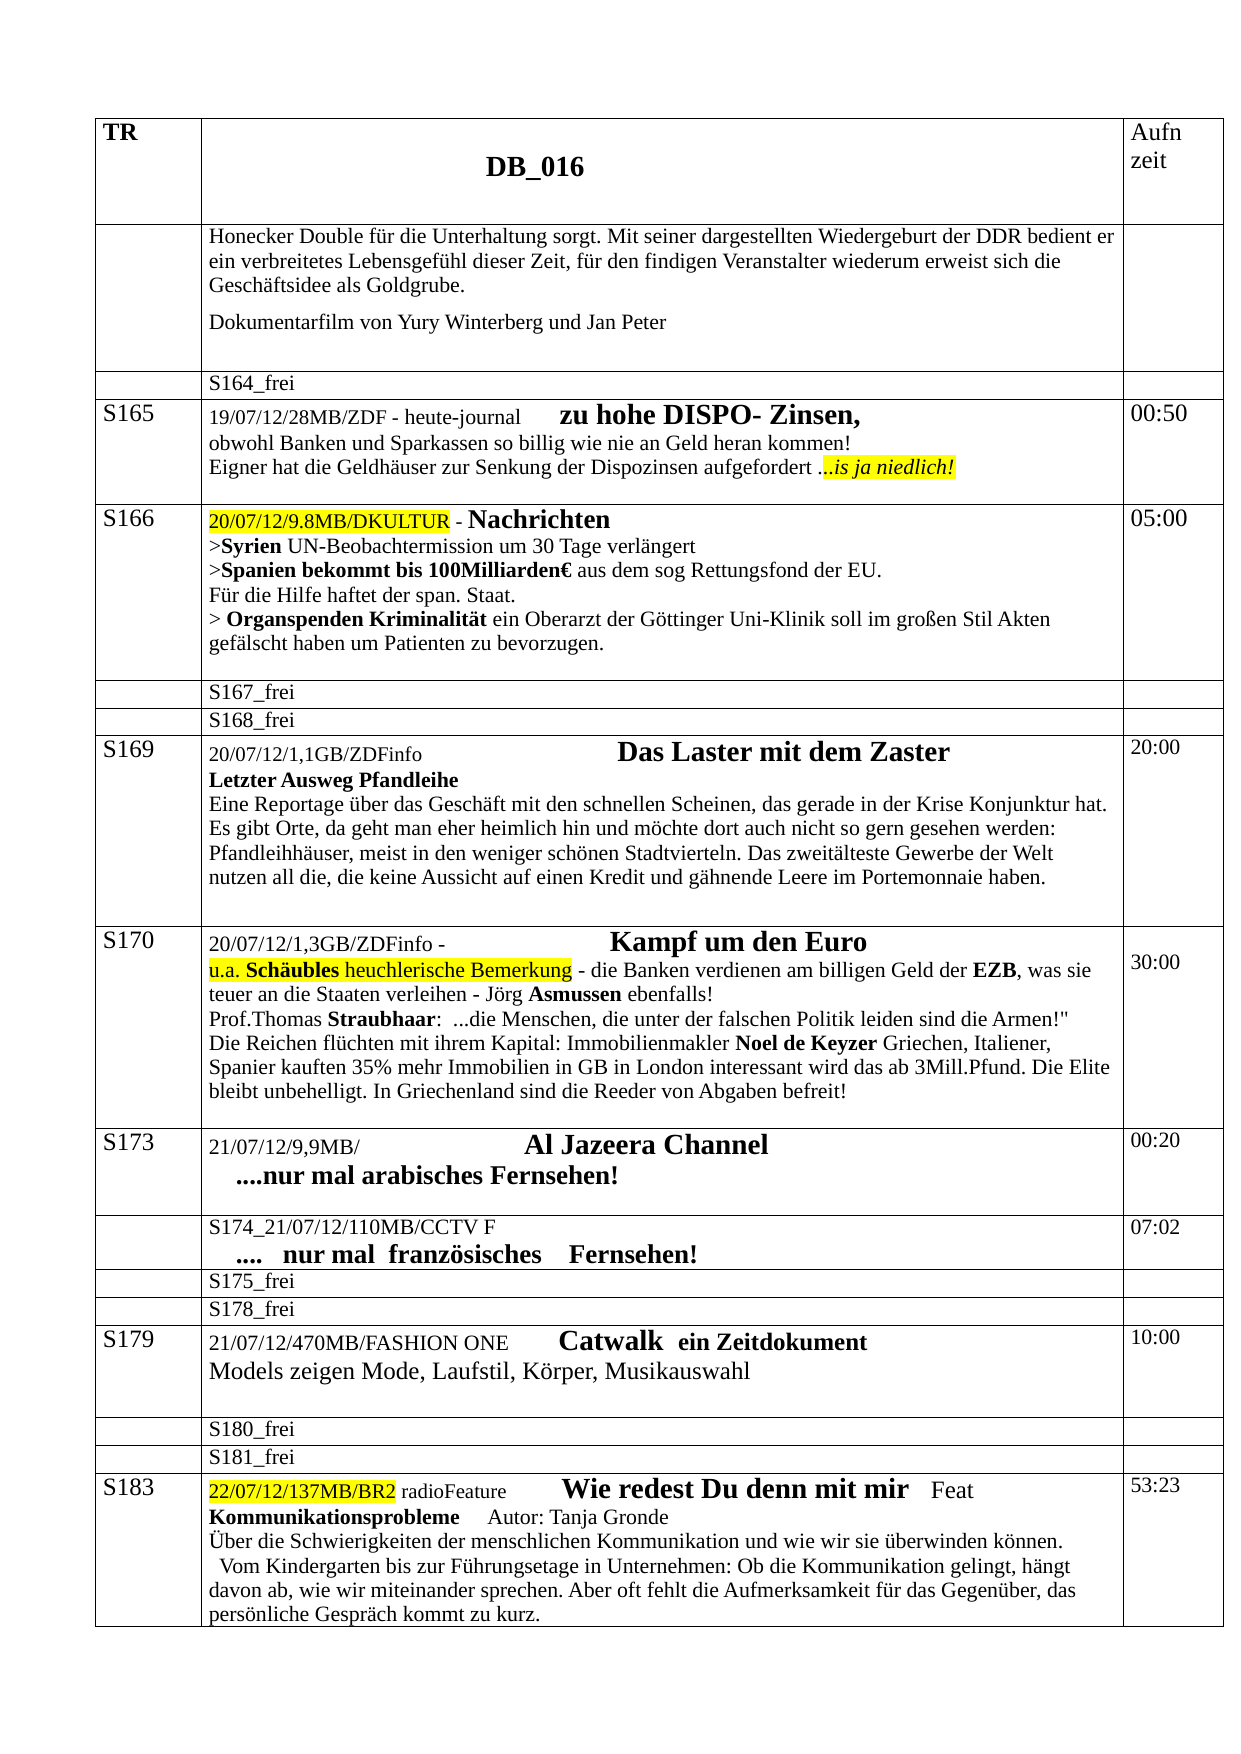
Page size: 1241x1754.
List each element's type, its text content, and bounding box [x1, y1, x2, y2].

table_cell S174_21/07/12/110MB/CCTV F .... nur mal französisches Fernsehen! [202, 1216, 1123, 1269]
table_cell [96, 681, 201, 707]
table_cell [1124, 709, 1223, 735]
table_cell S175_frei [202, 1270, 1123, 1297]
table_cell [96, 372, 201, 399]
table_cell 19/07/12/28MB/ZDF - heute-journal zu hohe DISPO- Zinsen, obwohl Banken und Sparkassen so billig wie nie an Geld heran kommen! Eigner hat die Geldhäuser zur Senkung der Dispozinsen aufgefordert ...is ja niedlich! [202, 400, 1123, 504]
table_cell [96, 225, 201, 371]
table_cell [96, 1216, 201, 1269]
table_header Aufn zeit [1124, 119, 1223, 224]
table_cell [96, 1418, 201, 1445]
table_cell 10:00 [1124, 1326, 1223, 1417]
table_cell 00:50 [1124, 400, 1223, 504]
table_cell [1124, 681, 1223, 707]
table_cell 21/07/12/9,9MB/ Al Jazeera Channel ....nur mal arabisches Fernsehen! [202, 1129, 1123, 1215]
table_cell S180_frei [202, 1418, 1123, 1445]
table_cell [1124, 1446, 1223, 1473]
table_cell [1124, 1270, 1223, 1297]
table_cell [1124, 1298, 1223, 1325]
table_cell 20/07/12/1,3GB/ZDFinfo - Kampf um den Euro u.a. Schäubles heuchlerische Bemerkung - die Banken verdienen am billigen Geld der EZB, was sie teuer an die Staaten verleihen - Jörg Asmussen ebenfalls! Prof.Thomas Straubhaar: ...die Menschen, die unter der falschen Politik leiden sind die Armen!" Die Reichen flüchten mit ihrem Kapital: Immobilienmakler Noel de Keyzer Griechen, Italiener, Spanier kauften 35% mehr Immobilien in GB in London interessant wird das ab 3Mill.Pfund. Die Elite bleibt unbehelligt. In Griechenland sind die Reeder von Abgaben befreit! [202, 927, 1123, 1128]
table_cell S179 [96, 1326, 201, 1417]
table_cell S167_frei [202, 681, 1123, 707]
table_cell 30:00 [1124, 927, 1223, 1128]
table_cell 07:02 [1124, 1216, 1223, 1269]
table_cell [96, 709, 201, 735]
table_cell S181_frei [202, 1446, 1123, 1473]
table_cell 20/07/12/1,1GB/ZDFinfo Das Laster mit dem Zaster Letzter Ausweg Pfandleihe Eine Reportage über das Geschäft mit den schnellen Scheinen, das gerade in der Krise Konjunktur hat. Es gibt Orte, da geht man eher heimlich hin und möchte dort auch nicht so gern gesehen werden: Pfandleihhäuser, meist in den weniger schönen Stadtvierteln. Das zweitälteste Gewerbe der Welt nutzen all die, die keine Aussicht auf einen Kredit und gähnende Leere im Portemonnaie haben. [202, 736, 1123, 926]
table_cell [1124, 225, 1223, 371]
table_cell S168_frei [202, 709, 1123, 735]
table_cell 20/07/12/9.8MB/DKULTUR - Nachrichten >Syrien UN-Beobachtermission um 30 Tage verlängert >Spanien bekommt bis 100Milliarden€ aus dem sog Rettungsfond der EU. Für die Hilfe haftet der span. Staat. > Organspenden Kriminalität ein Oberarzt der Göttinger Uni-Klinik soll im großen Stil Akten gefälscht haben um Patienten zu bevorzugen. [202, 505, 1123, 679]
table_cell 21/07/12/470MB/FASHION ONE Catwalk ein Zeitdokument Models zeigen Mode, Laufstil, Körper, Musikauswahl [202, 1326, 1123, 1417]
table_cell S178_frei [202, 1298, 1123, 1325]
table_cell 00:20 [1124, 1129, 1223, 1215]
table_cell 20:00 [1124, 736, 1223, 926]
table_cell [1124, 1418, 1223, 1445]
table_cell S173 [96, 1129, 201, 1215]
table_cell 53:23 [1124, 1474, 1223, 1626]
table_cell [96, 1270, 201, 1297]
table_cell S169 [96, 736, 201, 926]
table_cell Honecker Double für die Unterhaltung sorgt. Mit seiner dargestellten Wiedergeburt der DDR bedient er ein verbreitetes Lebensgefühl dieser Zeit, für den findigen Veranstalter wiederum erweist sich die Geschäftsidee als Goldgrube. Dokumentarfilm von Yury Winterberg und Jan Peter [202, 225, 1123, 371]
table_cell S166 [96, 505, 201, 679]
table_cell S165 [96, 400, 201, 504]
table_cell [96, 1298, 201, 1325]
table_cell S170 [96, 927, 201, 1128]
table_cell 05:00 [1124, 505, 1223, 679]
table_header DB_016 [202, 119, 1123, 224]
table_cell 22/07/12/137MB/BR2 radioFeature Wie redest Du denn mit mir Feat Kommunikationsprobleme Autor: Tanja Gronde Über die Schwierigkeiten der menschlichen Kommunikation und wie wir sie überwinden können. Vom Kindergarten bis zur Führungsetage in Unternehmen: Ob die Kommunikation gelingt, hängt davon ab, wie wir miteinander sprechen. Aber oft fehlt die Aufmerksamkeit für das Gegenüber, das persönliche Gespräch kommt zu kurz. [202, 1474, 1123, 1626]
table_header TR [96, 119, 201, 224]
table_cell S183 [96, 1474, 201, 1626]
table_cell [1124, 372, 1223, 399]
table_cell [96, 1446, 201, 1473]
table_cell S164_frei [202, 372, 1123, 399]
